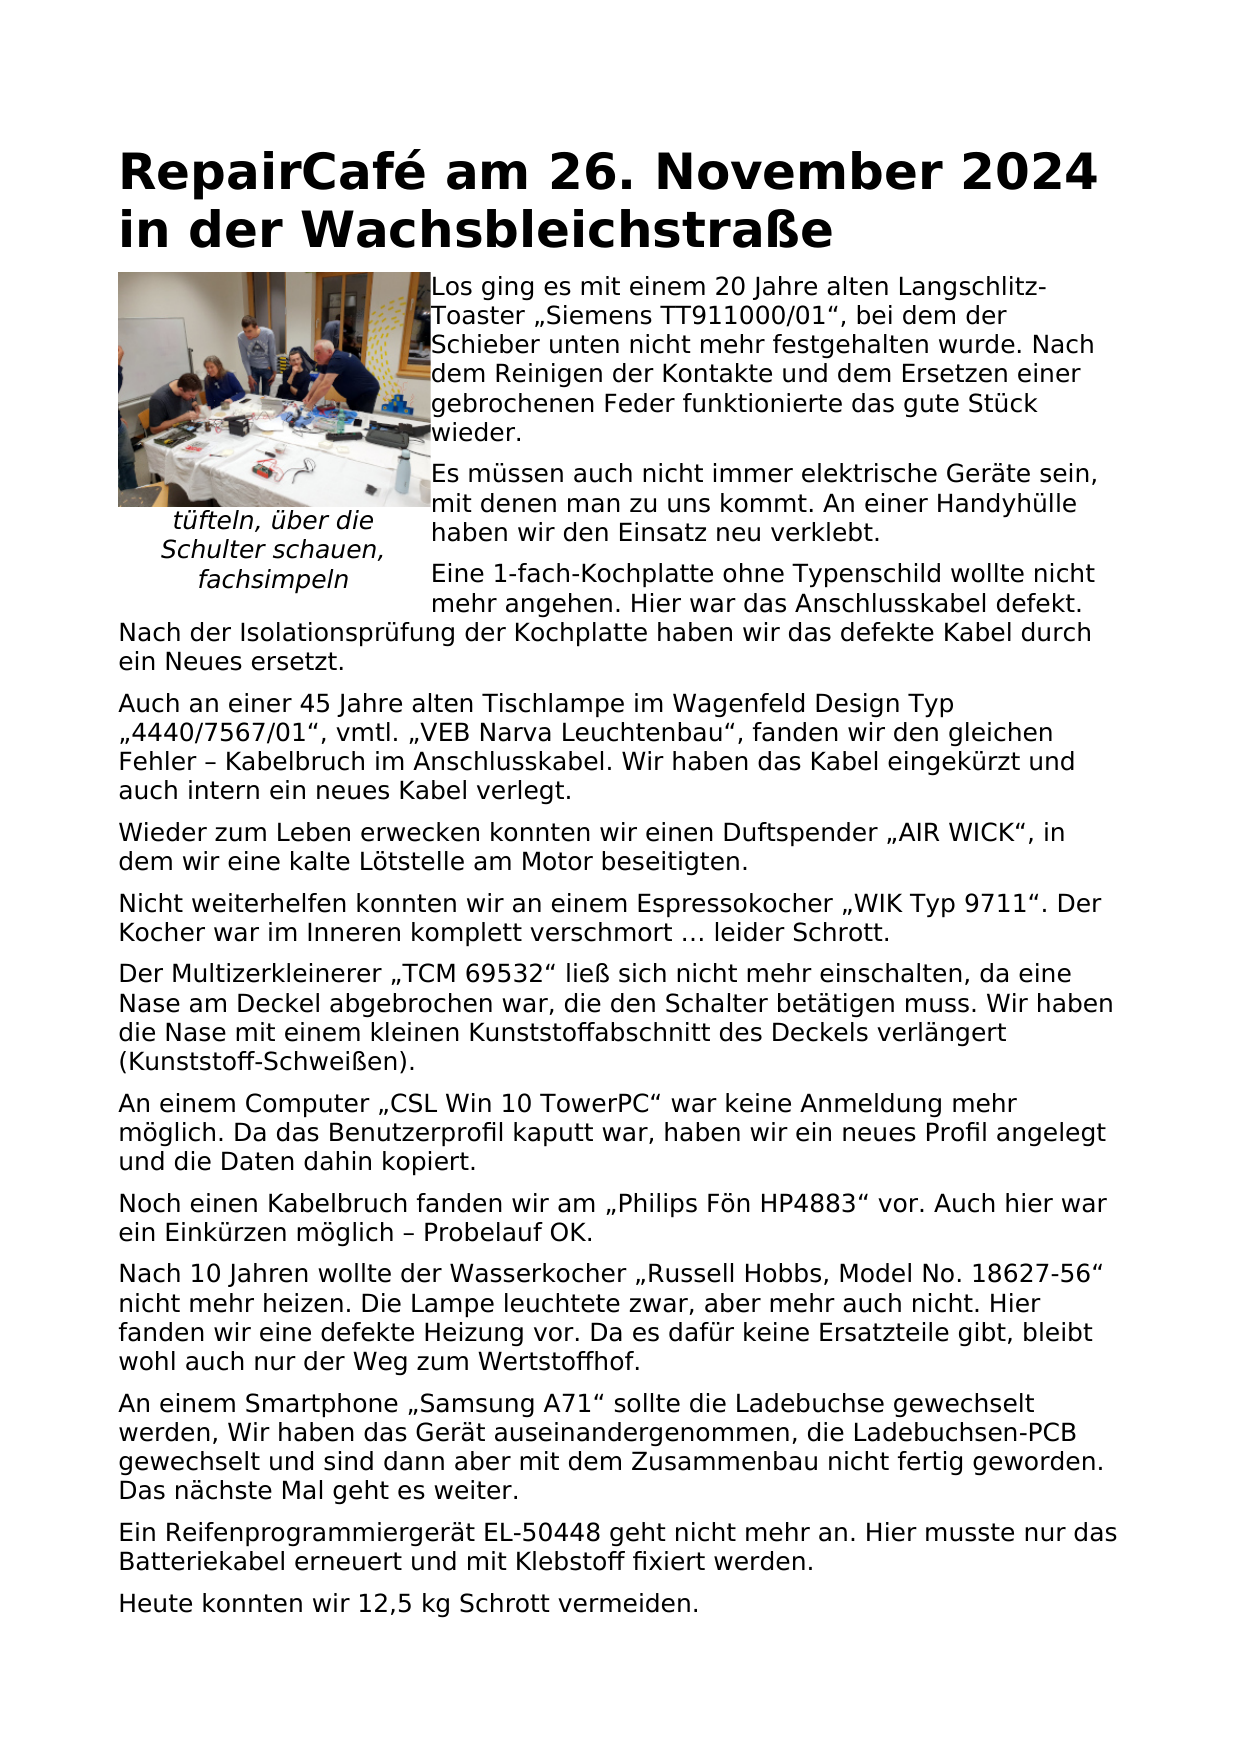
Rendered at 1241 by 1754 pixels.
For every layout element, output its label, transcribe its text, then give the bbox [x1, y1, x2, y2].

text An einem Computer „CSL Win 10 TowerPC“ war keine Anmeldung mehr möglich. Da das Benutzerprofil kaputt war, haben wir ein neues Profil angelegt und die Daten dahin kopiert. [118, 1089, 1122, 1176]
text Auch an einer 45 Jahre alten Tischlampe im Wagenfeld Design Typ „4440/7567/01“, vmtl. „VEB Narva Leuchtenbau“, fanden wir den gleichen Fehler – Kabelbruch im Anschlusskabel. Wir haben das Kabel eingekürzt und auch intern ein neues Kabel verlegt. [118, 689, 1122, 805]
subtitle RepairCafé am 26. November 2024 in der Wachsbleichstraße [118, 143, 1122, 259]
text Heute konnten wir 12,5 kg Schrott vermeiden. [118, 1589, 1122, 1618]
text tüfteln, über die Schulter schauen, fachsimpeln [118, 507, 431, 594]
text Eine 1-fach-Kochplatte ohne Typenschild wollte nicht mehr angehen. Hier war das Anschlusskabel defekt. Nach der Isolationsprüfung der Kochplatte haben wir das defekte Kabel durch ein Neues ersetzt. [118, 559, 1122, 676]
text An einem Smartphone „Samsung A71“ sollte die Ladebuchse gewechselt werden, Wir haben das Gerät auseinandergenommen, die Ladebuchsen-PCB gewechselt und sind dann aber mit dem Zusammenbau nicht fertig geworden. Das nächste Mal geht es weiter. [118, 1389, 1122, 1505]
text Ein Reifenprogrammiergerät EL-50448 geht nicht mehr an. Hier musste nur das Batteriekabel erneuert und mit Klebstoff fixiert werden. [118, 1518, 1122, 1576]
text Nach 10 Jahren wollte der Wasserkocher „Russell Hobbs, Model No. 18627-56“ nicht mehr heizen. Die Lampe leuchtete zwar, aber mehr auch nicht. Hier fanden wir eine defekte Heizung vor. Da es dafür keine Ersatzteile gibt, bleibt wohl auch nur der Weg zum Wertstoffhof. [118, 1259, 1122, 1376]
text Wieder zum Leben erwecken konnten wir einen Duftspender „AIR WICK“, in dem wir eine kalte Lötstelle am Motor beseitigten. [118, 818, 1122, 876]
text Es müssen auch nicht immer elektrische Geräte sein, mit denen man zu uns kommt. An einer Handyhülle haben wir den Einsatz neu verklebt. [431, 459, 1122, 547]
text Los ging es mit einem 20 Jahre alten Langschlitz-Toaster „Siemens TT911000/01“, bei dem der Schieber unten nicht mehr festgehalten wurde. Nach dem Reinigen der Kontakte und dem Ersetzen einer gebrochenen Feder funktionierte das gute Stück wieder. [431, 272, 1122, 447]
picture [118, 272, 431, 507]
text Der Multizerkleinerer „TCM 69532“ ließ sich nicht mehr einschalten, da eine Nase am Deckel abgebrochen war, die den Schalter betätigen muss. Wir haben die Nase mit einem kleinen Kunststoffabschnitt des Deckels verlängert (Kunststoff-Schweißen). [118, 959, 1122, 1076]
text Noch einen Kabelbruch fanden wir am „Philips Fön HP4883“ vor. Auch hier war ein Einkürzen möglich – Probelauf OK. [118, 1189, 1122, 1247]
text Nicht weiterhelfen konnten wir an einem Espressokocher „WIK Typ 9711“. Der Kocher war im Inneren komplett verschmort … leider Schrott. [118, 889, 1122, 947]
